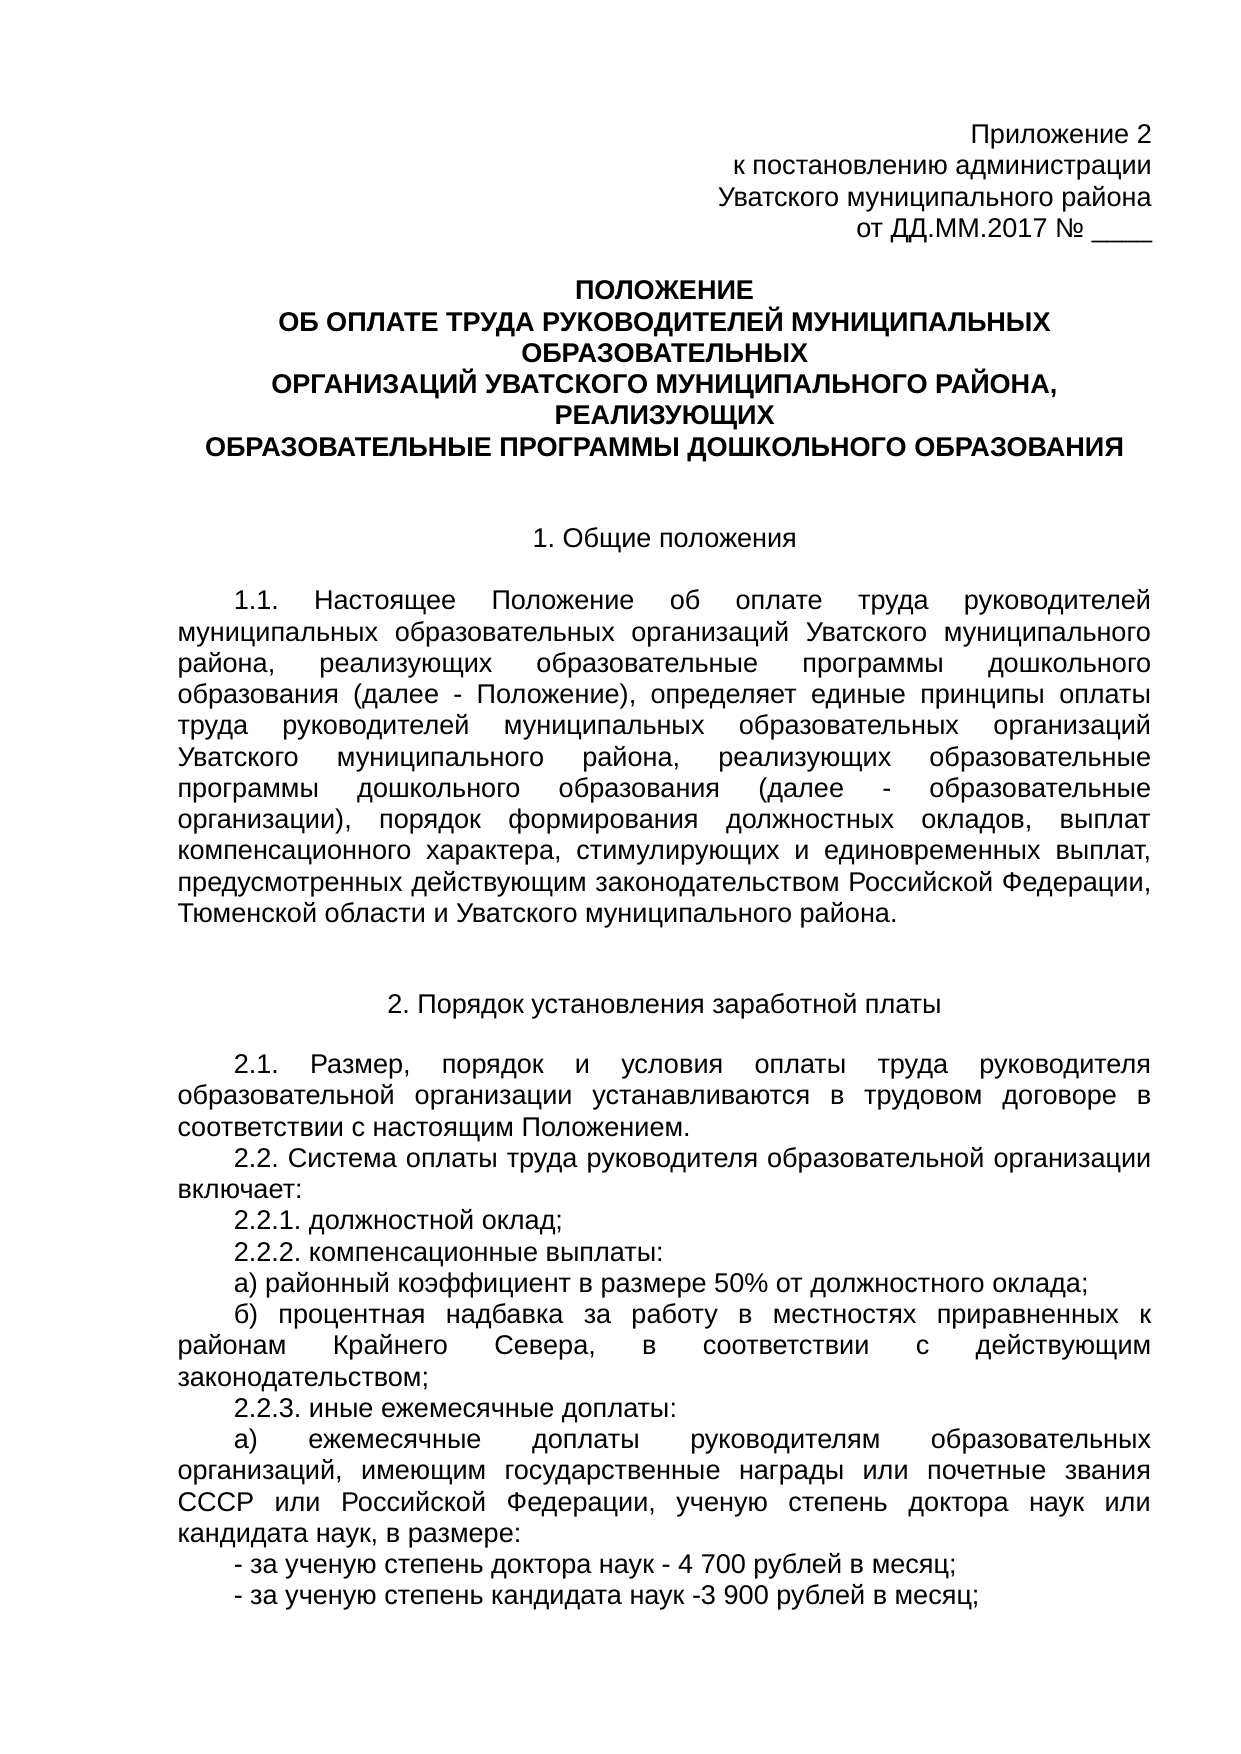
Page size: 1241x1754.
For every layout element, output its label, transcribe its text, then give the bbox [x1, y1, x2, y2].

text б) процентная надбавка за работу в местностях приравненных к районам Крайнего Севера, в соответствии с действующим законодательством; [177, 1298, 1152, 1392]
text 2.2. Система оплаты труда руководителя образовательной организации включает: [177, 1142, 1152, 1204]
text к постановлению администрации [177, 149, 1152, 181]
text 1.1. Настоящее Положение об оплате труда руководителей муниципальных образовательных организаций Уватского муниципального района, реализующих образовательные программы дошкольного образования (далее - Положение), определяет единые принципы оплаты труда руководителей муниципальных образовательных организаций Уватского муниципального района, реализующих образовательные программы дошкольного образования (далее - образовательные организации), порядок формирования должностных окладов, выплат компенсационного характера, стимулирующих и единовременных выплат, предусмотренных действующим законодательством Российской Федерации, Тюменской области и Уватского муниципального района. [177, 584, 1152, 928]
title ОБРАЗОВАТЕЛЬНЫЕ ПРОГРАММЫ ДОШКОЛЬНОГО ОБРАЗОВАНИЯ [177, 431, 1152, 462]
text 2.2.3. иные ежемесячные доплаты: [177, 1392, 1152, 1423]
text от ДД.ММ.2017 № ____ [177, 212, 1152, 243]
text Уватского муниципального района [177, 181, 1152, 212]
text 2.2.2. компенсационные выплаты: [177, 1236, 1152, 1267]
title ПОЛОЖЕНИЕ [177, 274, 1152, 306]
text а) ежемесячные доплаты руководителям образовательных организаций, имеющим государственные награды или почетные звания СССР или Российской Федерации, ученую степень доктора наук или кандидата наук, в размере: [177, 1423, 1152, 1548]
title ОРГАНИЗАЦИЙ УВАТСКОГО МУНИЦИПАЛЬНОГО РАЙОНА, РЕАЛИЗУЮЩИХ [177, 368, 1152, 431]
title ОБ ОПЛАТЕ ТРУДА РУКОВОДИТЕЛЕЙ МУНИЦИПАЛЬНЫХ ОБРАЗОВАТЕЛЬНЫХ [177, 306, 1152, 368]
text 2. Порядок установления заработной платы [177, 988, 1152, 1019]
text Приложение 2 [177, 118, 1152, 149]
text - за ученую степень кандидата наук -3 900 рублей в месяц; [177, 1579, 1152, 1611]
text 2.2.1. должностной оклад; [177, 1204, 1152, 1236]
text - за ученую степень доктора наук - 4 700 рублей в месяц; [177, 1548, 1152, 1579]
text а) районный коэффициент в размере 50% от должностного оклада; [177, 1267, 1152, 1298]
text 2.1. Размер, порядок и условия оплаты труда руководителя образовательной организации устанавливаются в трудовом договоре в соответствии с настоящим Положением. [177, 1048, 1152, 1142]
text 1. Общие положения [177, 522, 1152, 553]
